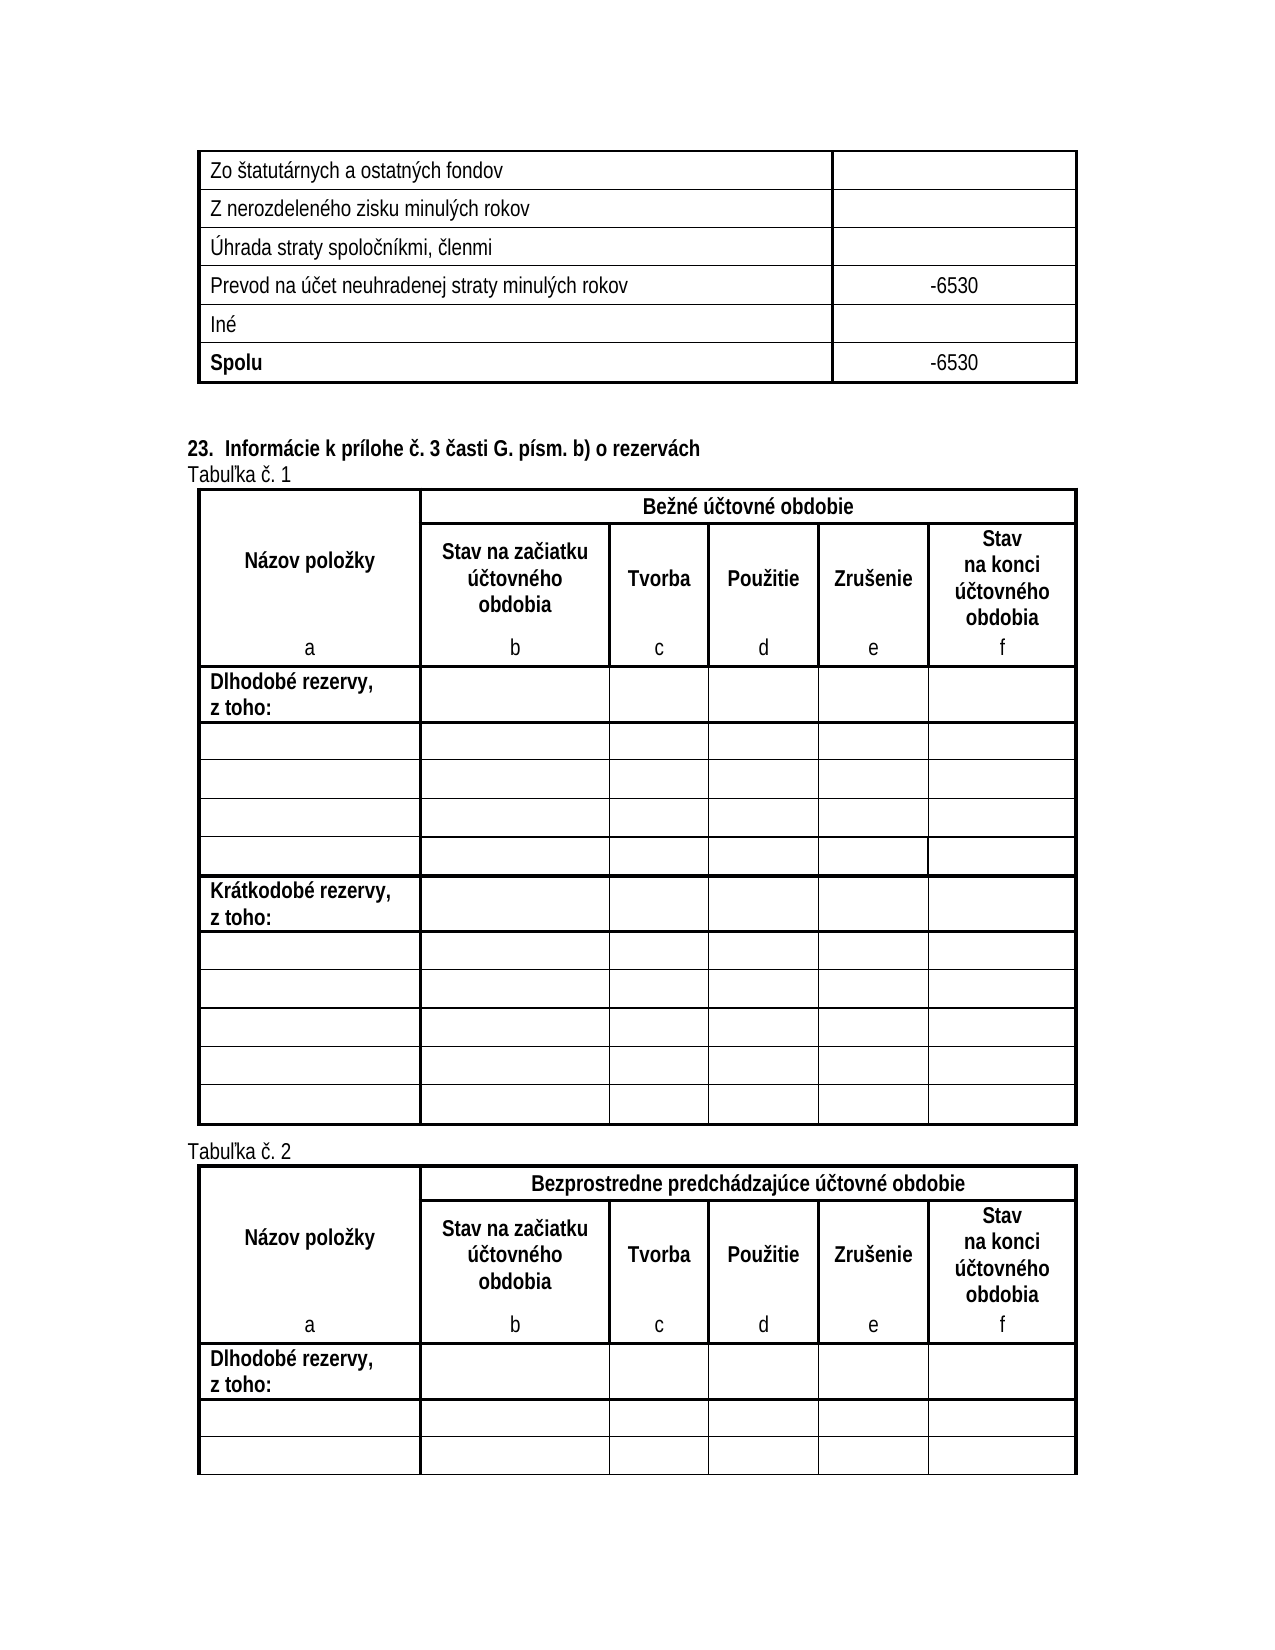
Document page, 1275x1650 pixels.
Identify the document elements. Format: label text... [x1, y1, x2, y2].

table_cell -6530 [834, 343, 1075, 381]
table_cell Zrušenie [820, 1202, 927, 1307]
table_cell [819, 1047, 928, 1084]
table_cell c [611, 630, 707, 665]
table_cell [422, 668, 609, 721]
text Tabuľka č. 2 [187, 1138, 1087, 1164]
table_cell Z nerozdeleného zisku minulých rokov [201, 190, 831, 227]
table_cell [819, 1401, 928, 1436]
table_cell [709, 799, 818, 836]
table_cell [709, 1047, 818, 1084]
table_cell [201, 724, 419, 759]
table_cell [201, 1437, 419, 1474]
table_cell e [820, 1307, 927, 1342]
table_cell e [820, 630, 927, 665]
table_cell d [710, 1307, 817, 1342]
table_cell [709, 1401, 818, 1436]
table_cell [929, 1009, 1074, 1046]
table_cell Zrušenie [820, 525, 927, 630]
table_cell [610, 1401, 708, 1436]
table_cell [819, 668, 928, 721]
table_cell [929, 760, 1074, 797]
table_cell [422, 1401, 609, 1436]
table_cell [610, 838, 708, 874]
table_cell [709, 1085, 818, 1122]
table_cell [422, 760, 609, 797]
table_cell [929, 1401, 1074, 1436]
table_cell Prevod na účet neuhradenej straty minulých rokov [201, 266, 831, 304]
table_cell [201, 1085, 419, 1122]
table_cell [610, 1437, 708, 1474]
table_cell [929, 724, 1074, 759]
table_header Názov položky [201, 491, 419, 630]
table_cell [819, 760, 928, 797]
table_cell [929, 838, 1074, 874]
table_cell [201, 970, 419, 1007]
table_cell [819, 878, 928, 930]
table_cell [610, 1009, 708, 1046]
text Tabuľka č. 1 [187, 461, 1087, 487]
table_cell [929, 1047, 1074, 1084]
table_cell [834, 152, 1075, 188]
table_cell [201, 933, 419, 969]
table_cell Použitie [710, 1202, 817, 1307]
table_cell Úhrada straty spoločníkmi, členmi [201, 228, 831, 265]
table_cell Stav na začiatku účtovného obdobia [422, 1202, 608, 1307]
table_cell [709, 970, 818, 1007]
table_cell [201, 1047, 419, 1084]
table_cell [709, 1345, 818, 1397]
table_cell [819, 933, 928, 969]
table_cell Stav na konci účtovného obdobia [930, 1202, 1074, 1307]
table_cell [610, 760, 708, 797]
table_cell a [201, 1307, 419, 1342]
table_cell [819, 970, 928, 1007]
table_cell Iné [201, 305, 831, 342]
table_cell [819, 1085, 928, 1122]
table_cell [610, 1345, 708, 1397]
table_cell [422, 970, 609, 1007]
table_cell [929, 1437, 1074, 1474]
table_cell c [611, 1307, 707, 1342]
table_cell Tvorba [611, 525, 707, 630]
table_cell [819, 724, 928, 759]
table_cell [834, 190, 1075, 227]
table_cell [929, 799, 1074, 836]
table_cell Použitie [710, 525, 817, 630]
table_cell Zo štatutárnych a ostatných fondov [201, 152, 831, 188]
table_cell [709, 838, 818, 874]
table_cell [422, 724, 609, 759]
table_cell [610, 970, 708, 1007]
table_cell [929, 668, 1074, 721]
table_cell [610, 933, 708, 969]
table_cell d [710, 630, 817, 665]
table_cell Tvorba [611, 1202, 707, 1307]
table_cell [610, 1085, 708, 1122]
table_cell [422, 1047, 609, 1084]
table_cell [819, 1009, 928, 1046]
table_cell b [422, 630, 608, 665]
table_cell [834, 228, 1075, 265]
table_cell [422, 933, 609, 969]
table_cell b [422, 1307, 608, 1342]
table_header Bežné účtovné obdobie [422, 491, 1074, 522]
table_cell [709, 668, 818, 721]
table_cell [929, 1345, 1074, 1397]
table_cell [819, 1437, 928, 1474]
table_cell [610, 668, 708, 721]
table_cell Spolu [201, 343, 831, 381]
table_cell [929, 1085, 1074, 1122]
table_cell [819, 838, 927, 874]
table_cell [201, 1401, 419, 1436]
table_cell [834, 305, 1075, 342]
table_cell [610, 878, 708, 930]
table_cell -6530 [834, 266, 1075, 304]
table_cell Krátkodobé rezervy, z toho: [201, 878, 419, 930]
table_cell [709, 724, 818, 759]
table_header Názov položky [201, 1168, 419, 1307]
table_cell [422, 1085, 609, 1122]
table_cell a [201, 630, 419, 665]
table_cell [610, 724, 708, 759]
table_header Bezprostredne predchádzajúce účtovné obdobie [422, 1168, 1074, 1199]
table_cell [422, 1345, 609, 1397]
table_cell [929, 970, 1074, 1007]
table_cell f [930, 1307, 1074, 1342]
table_cell [422, 1437, 609, 1474]
table_cell [201, 837, 419, 874]
table_cell Dlhodobé rezervy, z toho: [201, 668, 419, 721]
table_cell [709, 1437, 818, 1474]
table_cell Dlhodobé rezervy, z toho: [201, 1345, 419, 1397]
table_cell [422, 878, 609, 930]
table_cell [610, 1047, 708, 1084]
table_cell [929, 933, 1074, 969]
table_cell Stav na konci účtovného obdobia [930, 525, 1074, 630]
table_cell f [930, 630, 1074, 665]
table_cell [819, 1345, 928, 1397]
table_cell [422, 799, 609, 836]
table_cell [819, 799, 928, 836]
table_cell [929, 878, 1074, 930]
table_cell [422, 838, 609, 874]
table_cell [709, 933, 818, 969]
text 23. Informácie k prílohe č. 3 časti G. písm. b) o rezervách [187, 435, 1087, 461]
table_cell [709, 1009, 818, 1046]
table_cell [709, 760, 818, 797]
table_cell [201, 799, 419, 836]
table_cell [201, 760, 419, 797]
table_cell [201, 1009, 419, 1046]
table_cell [610, 799, 708, 836]
table_cell Stav na začiatku účtovného obdobia [422, 525, 608, 630]
table_cell [422, 1009, 609, 1046]
table_cell [709, 878, 818, 930]
